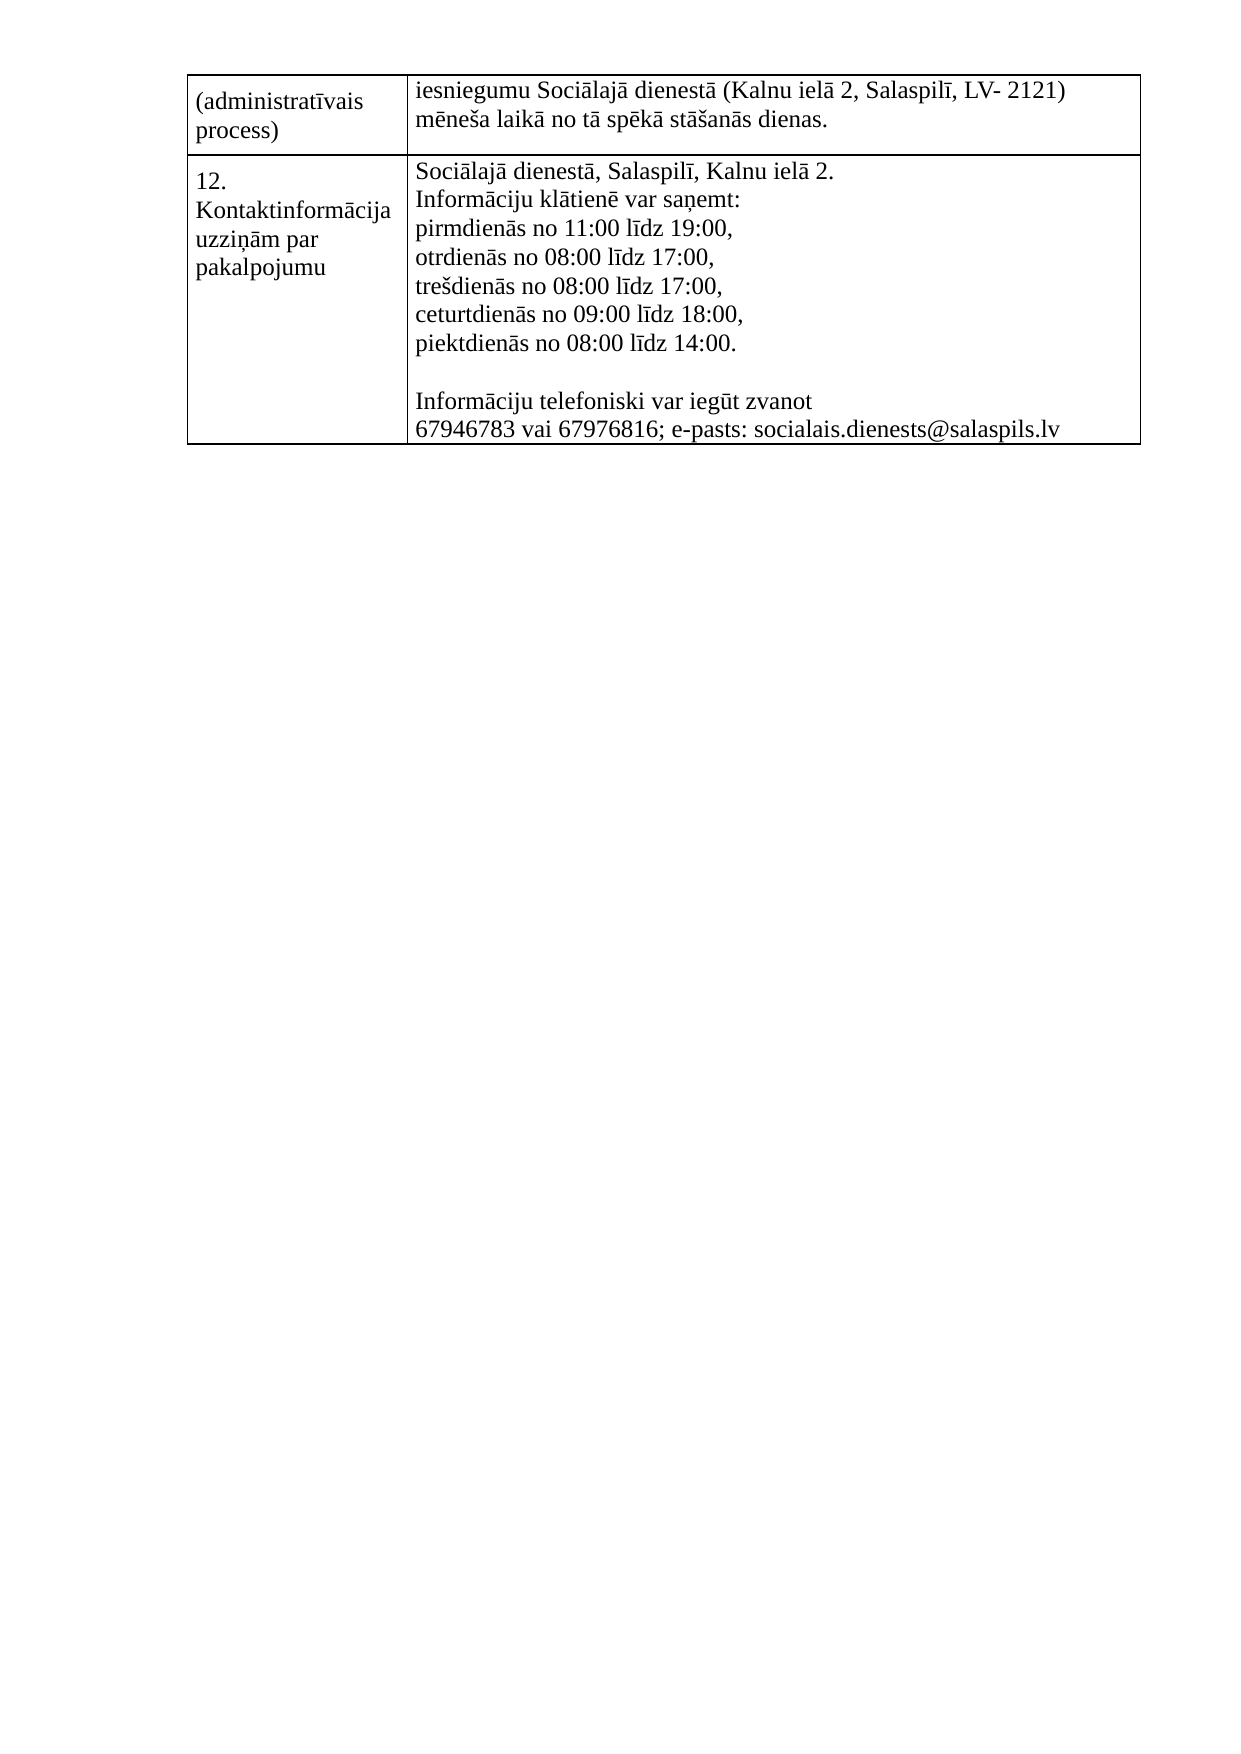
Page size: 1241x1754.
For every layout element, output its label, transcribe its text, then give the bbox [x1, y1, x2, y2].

table_cell (administratīvais process) [188, 76, 407, 154]
table_cell iesniegumu Sociālajā dienestā (Kalnu ielā 2, Salaspilī, LV- 2121) mēneša laikā no tā spēkā stāšanās dienas. [408, 76, 1140, 154]
table_cell 12. Kontaktinformācija uzziņām par pakalpojumu [188, 156, 407, 443]
table_cell Sociālajā dienestā, Salaspilī, Kalnu ielā 2. Informāciju klātienē var saņemt: pirmdienās no 11:00 līdz 19:00, otrdienās no 08:00 līdz 17:00, trešdienās no 08:00 līdz 17:00, ceturtdienās no 09:00 līdz 18:00, piektdienās no 08:00 līdz 14:00. Informāciju telefoniski var iegūt zvanot 67946783 vai 67976816; e-pasts: socialais.dienests@salaspils.lv [408, 156, 1140, 443]
